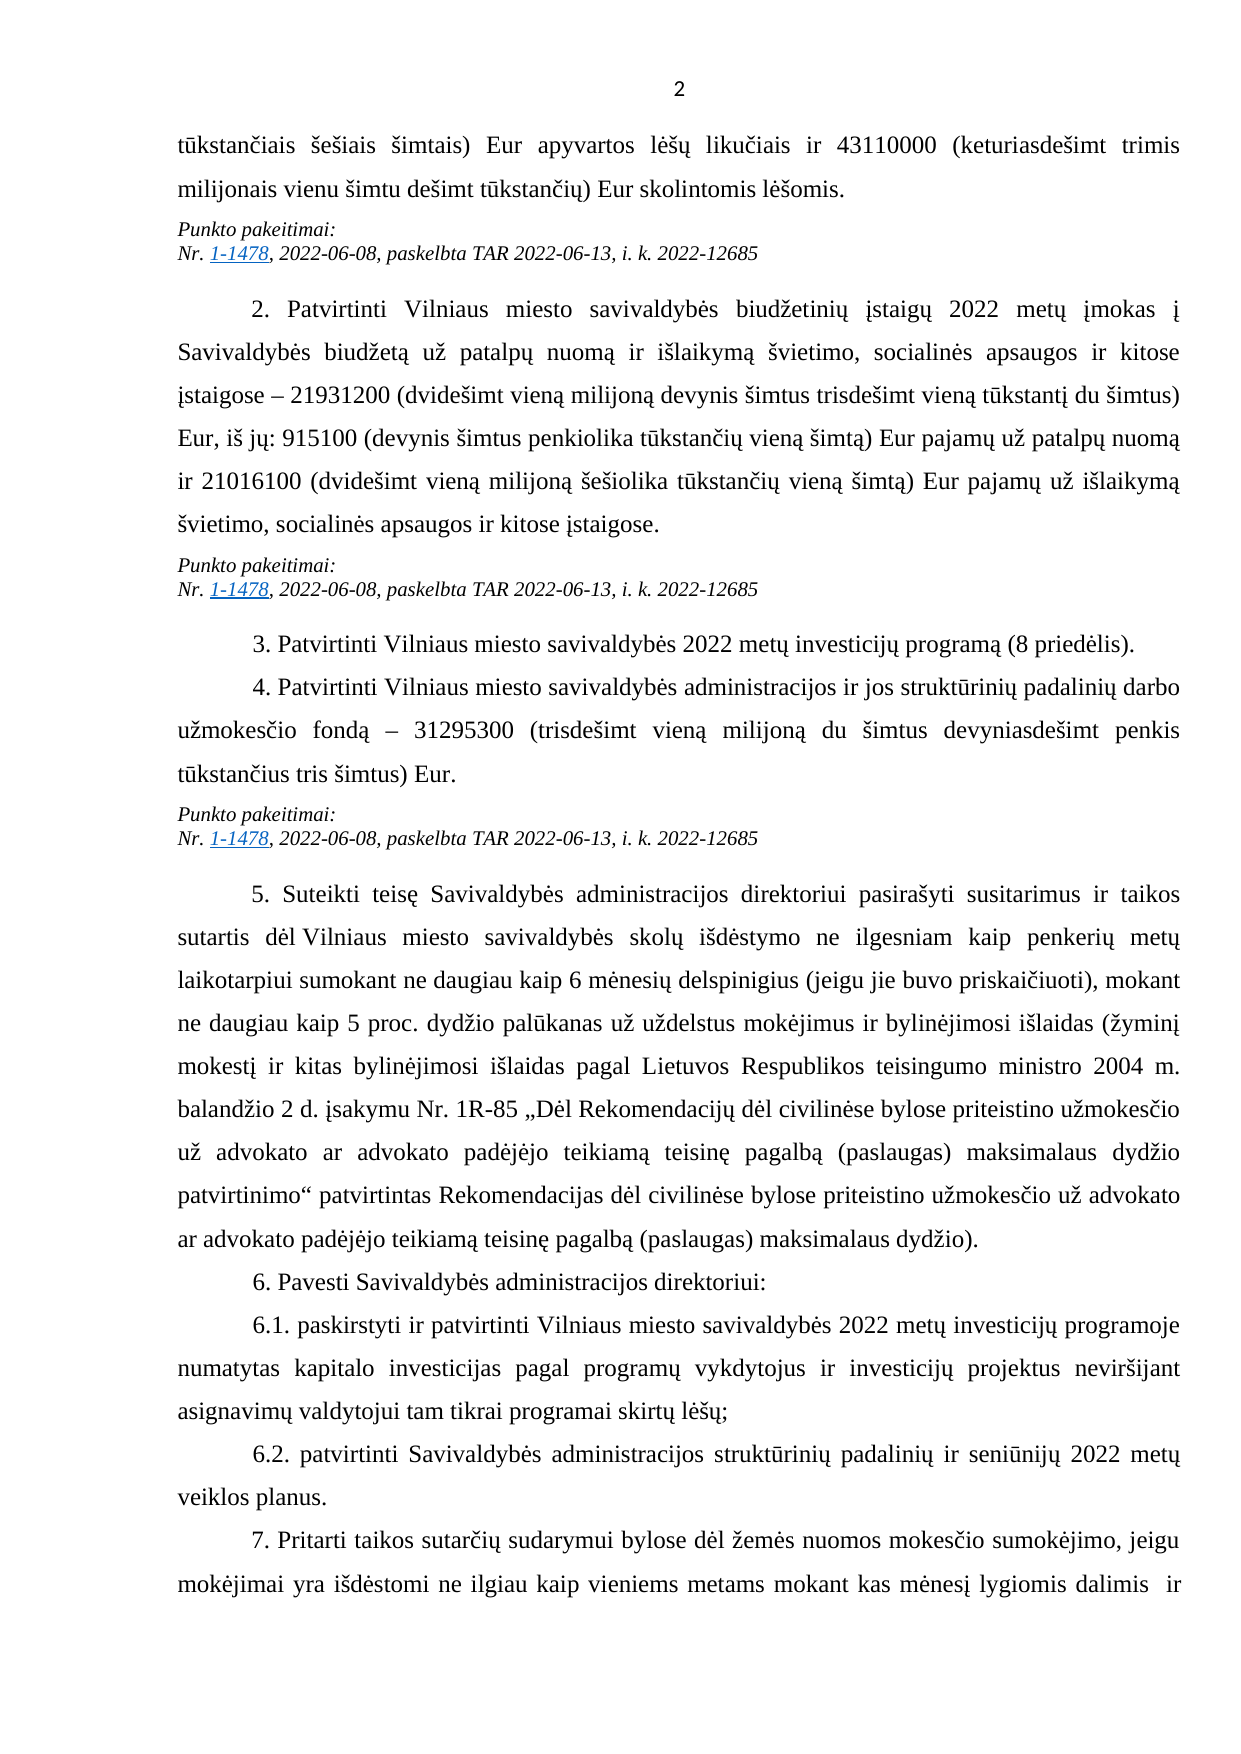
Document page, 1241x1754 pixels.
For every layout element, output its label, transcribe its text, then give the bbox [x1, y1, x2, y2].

text 6.2. patvirtinti Savivaldybės administracijos struktūrinių padalinių ir seniūnijų 2022 metų veiklos planus. [177, 1439, 1181, 1511]
text 7. Pritarti taikos sutarčių sudarymui bylose dėl žemės nuomos mokesčio sumokėjimo, jeigu mokėjimai yra išdėstomi ne ilgiau kaip vieniems metams mokant kas mėnesį lygiomis dalimis ir [177, 1526, 1181, 1597]
text 4. Patvirtinti Vilniaus miesto savivaldybės administracijos ir jos struktūrinių padalinių darbo užmokesčio fondą – 31295300 (trisdešimt vieną milijoną du šimtus devyniasdešimt penkis tūkstančius tris šimtus) Eur. [177, 672, 1181, 787]
text 2. Patvirtinti Vilniaus miesto savivaldybės biudžetinių įstaigų 2022 metų įmokas į Savivaldybės biudžetą už patalpų nuomą ir išlaikymą švietimo, socialinės apsaugos ir kitose įstaigose – 21931200 (dvidešimt vieną milijoną devynis šimtus trisdešimt vieną tūkstantį du šimtus) Eur, iš jų: 915100 (devynis šimtus penkiolika tūkstančių vieną šimtą) Eur pajamų už patalpų nuomą ir 21016100 (dvidešimt vieną milijoną šešiolika tūkstančių vieną šimtą) Eur pajamų už išlaikymą švietimo, socialinės apsaugos ir kitose įstaigose. [177, 294, 1181, 538]
text Nr. 1-1478, 2022-06-08, paskelbta TAR 2022-06-13, i. k. 2022-12685 [177, 241, 1181, 265]
text 6.1. paskirstyti ir patvirtinti Vilniaus miesto savivaldybės 2022 metų investicijų programoje numatytas kapitalo investicijas pagal programų vykdytojus ir investicijų projektus neviršijant asignavimų valdytojui tam tikrai programai skirtų lėšų; [177, 1310, 1181, 1425]
text Punkto pakeitimai: [177, 552, 1181, 577]
text Punkto pakeitimai: [177, 802, 1181, 826]
text 5. Suteikti teisę Savivaldybės administracijos direktoriui pasirašyti susitarimus ir taikos sutartis dėl Vilniaus miesto savivaldybės skolų išdėstymo ne ilgesniam kaip penkerių metų laikotarpiui sumokant ne daugiau kaip 6 mėnesių delspinigius (jeigu jie buvo priskaičiuoti), mokant ne daugiau kaip 5 proc. dydžio palūkanas už uždelstus mokėjimus ir bylinėjimosi išlaidas (žyminį mokestį ir kitas bylinėjimosi išlaidas pagal Lietuvos Respublikos teisingumo ministro 2004 m. balandžio 2 d. įsakymu Nr. 1R-85 „Dėl Rekomendacijų dėl civilinėse bylose priteistino užmokesčio už advokato ar advokato padėjėjo teikiamą teisinę pagalbą (paslaugas) maksimalaus dydžio patvirtinimo“ patvirtintas Rekomendacijas dėl civilinėse bylose priteistino užmokesčio už advokato ar advokato padėjėjo teikiamą teisinę pagalbą (paslaugas) maksimalaus dydžio). [177, 879, 1181, 1252]
text 6. Pavesti Savivaldybės administracijos direktoriui: [177, 1267, 1181, 1296]
text 3. Patvirtinti Vilniaus miesto savivaldybės 2022 metų investicijų programą (8 priedėlis). [177, 629, 1181, 658]
text tūkstančiais šešiais šimtais) Eur apyvartos lėšų likučiais ir 43110000 (keturiasdešimt trimis milijonais vienu šimtu dešimt tūkstančių) Eur skolintomis lėšomis. [177, 131, 1181, 202]
text Nr. 1-1478, 2022-06-08, paskelbta TAR 2022-06-13, i. k. 2022-12685 [177, 826, 1181, 850]
text Nr. 1-1478, 2022-06-08, paskelbta TAR 2022-06-13, i. k. 2022-12685 [177, 577, 1181, 601]
text Punkto pakeitimai: [177, 217, 1181, 241]
